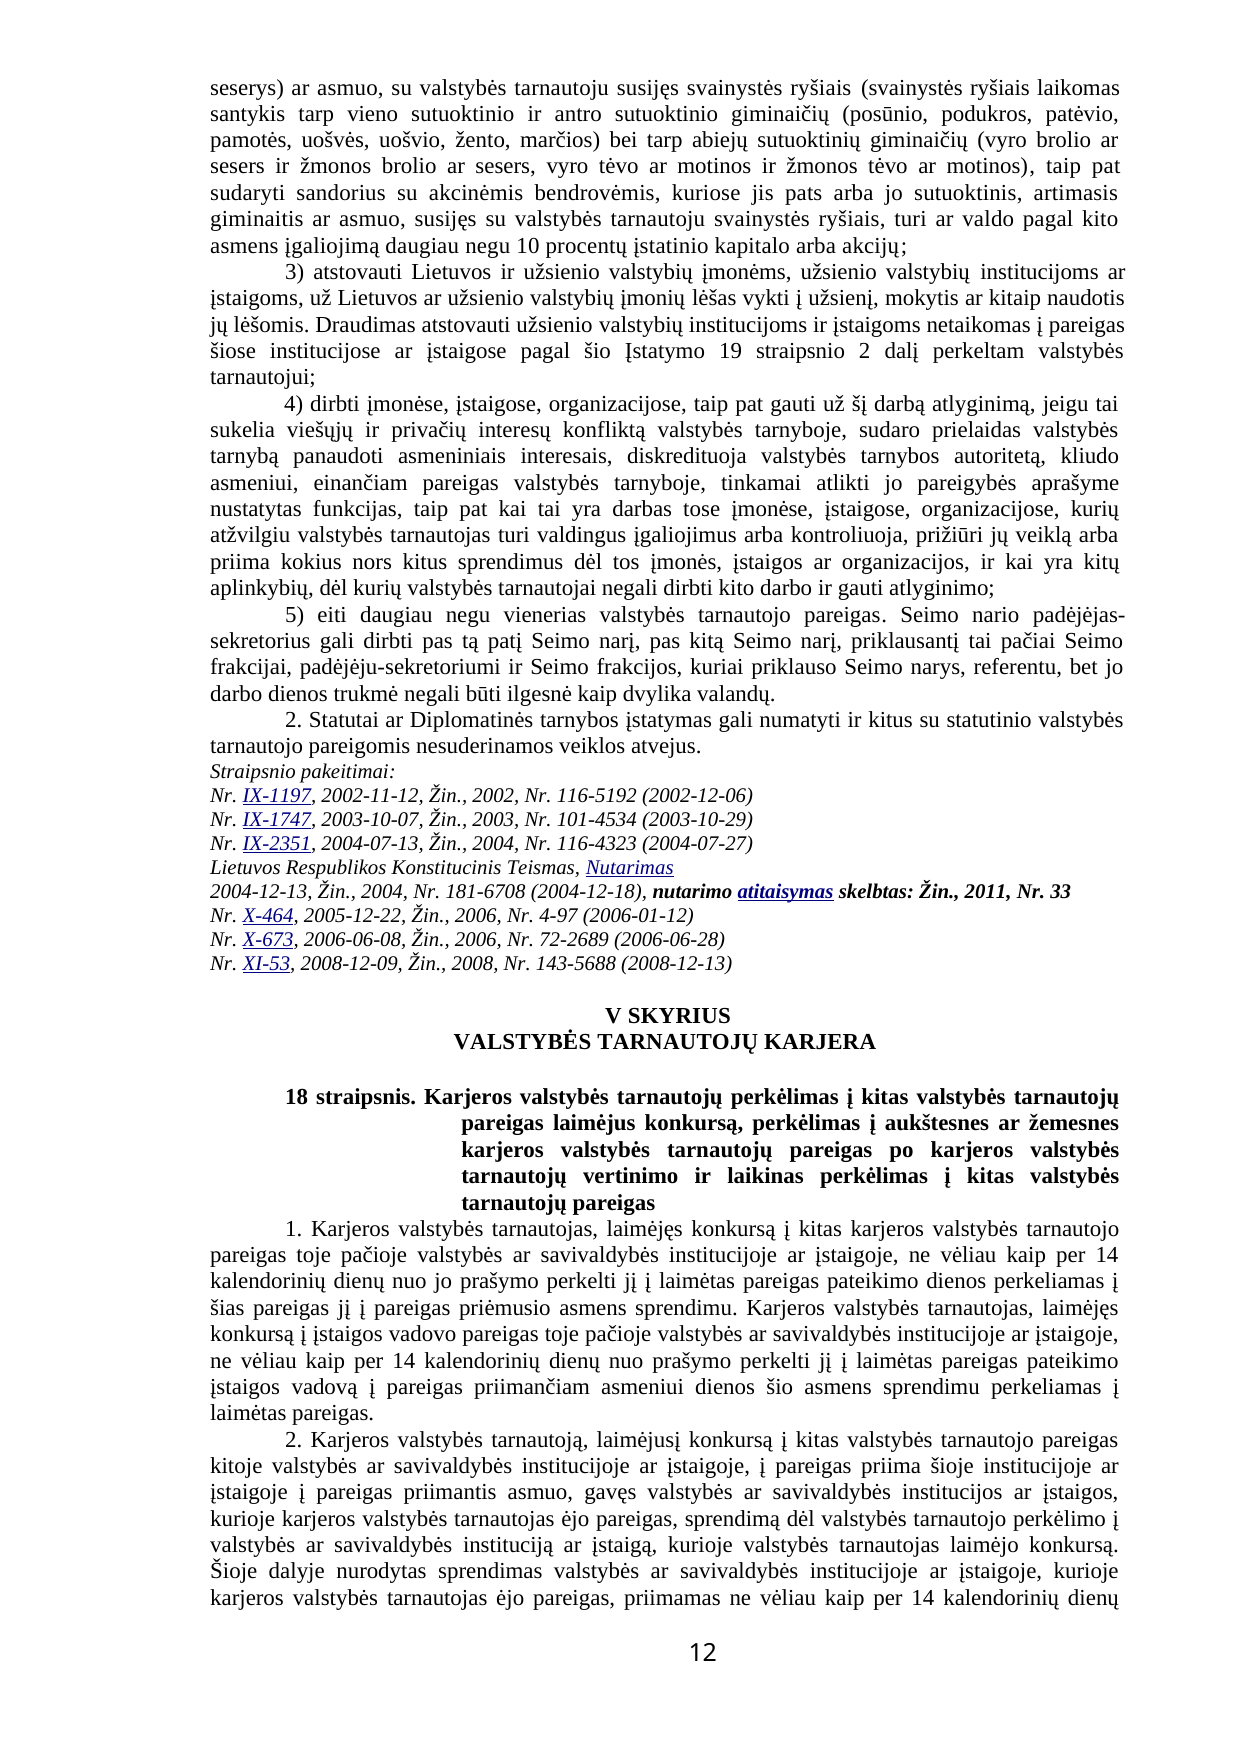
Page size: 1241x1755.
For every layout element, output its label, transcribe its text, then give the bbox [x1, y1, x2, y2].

text 2004-12-13, Žin., 2004, Nr. 181-6708 (2004-12-18), nutarimo atitaisymas skelbtas: Žin., 2011, Nr. 33 [210, 879, 1120, 903]
text Straipsnio pakeitimai: [210, 759, 1126, 783]
text Nr. IX-1197, 2002-11-12, Žin., 2002, Nr. 116-5192 (2002-12-06) [210, 783, 1126, 807]
text 2. Statutai ar Diplomatinės tarnybos įstatymas gali numatyti ir kitus su statutinio valstybės tarnautojo pareigomis nesuderinamos veiklos atvejus. [210, 706, 1126, 759]
text Lietuvos Respublikos Konstitucinis Teismas, Nutarimas [210, 855, 1120, 879]
subtitle VALSTYBĖS TARNAUTOJŲ KARJERA [210, 1028, 1126, 1054]
text 18 straipsnis. Karjeros valstybės tarnautojų perkėlimas į kitas valstybės tarnautojų pareigas laimėjus konkursą, perkėlimas į aukštesnes ar žemesnes karjeros valstybės tarnautojų pareigas po karjeros valstybės tarnautojų vertinimo ir laikinas perkėlimas į kitas valstybės tarnautojų pareigas [285, 1083, 1120, 1215]
subtitle V SKYRIUS [210, 1002, 1126, 1028]
text Nr. X-673, 2006-06-08, Žin., 2006, Nr. 72-2689 (2006-06-28) [210, 927, 1120, 951]
text 5) eiti daugiau negu vienerias valstybės tarnautojo pareigas. Seimo nario padėjėjas-sekretorius gali dirbti pas tą patį Seimo narį, pas kitą Seimo narį, priklausantį tai pačiai Seimo frakcijai, padėjėju-sekretoriumi ir Seimo frakcijos, kuriai priklauso Seimo narys, referentu, bet jo darbo dienos trukmė negali būti ilgesnė kaip dvylika valandų. [210, 601, 1126, 706]
text 1. Karjeros valstybės tarnautojas, laimėjęs konkursą į kitas karjeros valstybės tarnautojo pareigas toje pačioje valstybės ar savivaldybės institucijoje ar įstaigoje, ne vėliau kaip per 14 kalendorinių dienų nuo jo prašymo perkelti jį į laimėtas pareigas pateikimo dienos perkeliamas į šias pareigas jį į pareigas priėmusio asmens sprendimu. Karjeros valstybės tarnautojas, laimėjęs konkursą į įstaigos vadovo pareigas toje pačioje valstybės ar savivaldybės institucijoje ar įstaigoje, ne vėliau kaip per 14 kalendorinių dienų nuo prašymo perkelti jį į laimėtas pareigas pateikimo įstaigos vadovą į pareigas priimančiam asmeniui dienos šio asmens sprendimu perkeliamas į laimėtas pareigas. [210, 1215, 1120, 1426]
text Nr. X-464, 2005-12-22, Žin., 2006, Nr. 4-97 (2006-01-12) [210, 903, 1120, 927]
text Nr. IX-1747, 2003-10-07, Žin., 2003, Nr. 101-4534 (2003-10-29) [210, 807, 1120, 831]
text Nr. IX-2351, 2004-07-13, Žin., 2004, Nr. 116-4323 (2004-07-27) [210, 831, 1120, 855]
text seserys) ar asmuo, su valstybės tarnautoju susijęs svainystės ryšiais (svainystės ryšiais laikomas santykis tarp vieno sutuoktinio ir antro sutuoktinio giminaičių (posūnio, podukros, patėvio, pamotės, uošvės, uošvio, žento, marčios) bei tarp abiejų sutuoktinių giminaičių (vyro brolio ar sesers ir žmonos brolio ar sesers, vyro tėvo ar motinos ir žmonos tėvo ar motinos), taip pat sudaryti sandorius su akcinėmis bendrovėmis, kuriose jis pats arba jo sutuoktinis, artimasis giminaitis ar asmuo, susijęs su valstybės tarnautoju svainystės ryšiais, turi ar valdo pagal kito asmens įgaliojimą daugiau negu 10 procentų įstatinio kapitalo arba akcijų; [210, 73, 1120, 258]
text 2. Karjeros valstybės tarnautoją, laimėjusį konkursą į kitas valstybės tarnautojo pareigas kitoje valstybės ar savivaldybės institucijoje ar įstaigoje, į pareigas priima šioje institucijoje ar įstaigoje į pareigas priimantis asmuo, gavęs valstybės ar savivaldybės institucijos ar įstaigos, kurioje karjeros valstybės tarnautojas ėjo pareigas, sprendimą dėl valstybės tarnautojo perkėlimo į valstybės ar savivaldybės instituciją ar įstaigą, kurioje valstybės tarnautojas laimėjo konkursą. Šioje dalyje nurodytas sprendimas valstybės ar savivaldybės institucijoje ar įstaigoje, kurioje karjeros valstybės tarnautojas ėjo pareigas, priimamas ne vėliau kaip per 14 kalendorinių dienų [210, 1426, 1120, 1610]
text Nr. XI-53, 2008-12-09, Žin., 2008, Nr. 143-5688 (2008-12-13) [210, 951, 1120, 975]
text 3) atstovauti Lietuvos ir užsienio valstybių įmonėms, užsienio valstybių institucijoms ar įstaigoms, už Lietuvos ar užsienio valstybių įmonių lėšas vykti į užsienį, mokytis ar kitaip naudotis jų lėšomis. Draudimas atstovauti užsienio valstybių institucijoms ir įstaigoms netaikomas į pareigas šiose institucijose ar įstaigose pagal šio Įstatymo 19 straipsnio 2 dalį perkeltam valstybės tarnautojui; [210, 258, 1126, 390]
text 4) dirbti įmonėse, įstaigose, organizacijose, taip pat gauti už šį darbą atlyginimą, jeigu tai sukelia viešųjų ir privačių interesų konfliktą valstybės tarnyboje, sudaro prielaidas valstybės tarnybą panaudoti asmeniniais interesais, diskredituoja valstybės tarnybos autoritetą, kliudo asmeniui, einančiam pareigas valstybės tarnyboje, tinkamai atlikti jo pareigybės aprašyme nustatytas funkcijas, taip pat kai tai yra darbas tose įmonėse, įstaigose, organizacijose, kurių atžvilgiu valstybės tarnautojas turi valdingus įgaliojimus arba kontroliuoja, prižiūri jų veiklą arba priima kokius nors kitus sprendimus dėl tos įmonės, įstaigos ar organizacijos, ir kai yra kitų aplinkybių, dėl kurių valstybės tarnautojai negali dirbti kito darbo ir gauti atlyginimo; [210, 390, 1120, 601]
